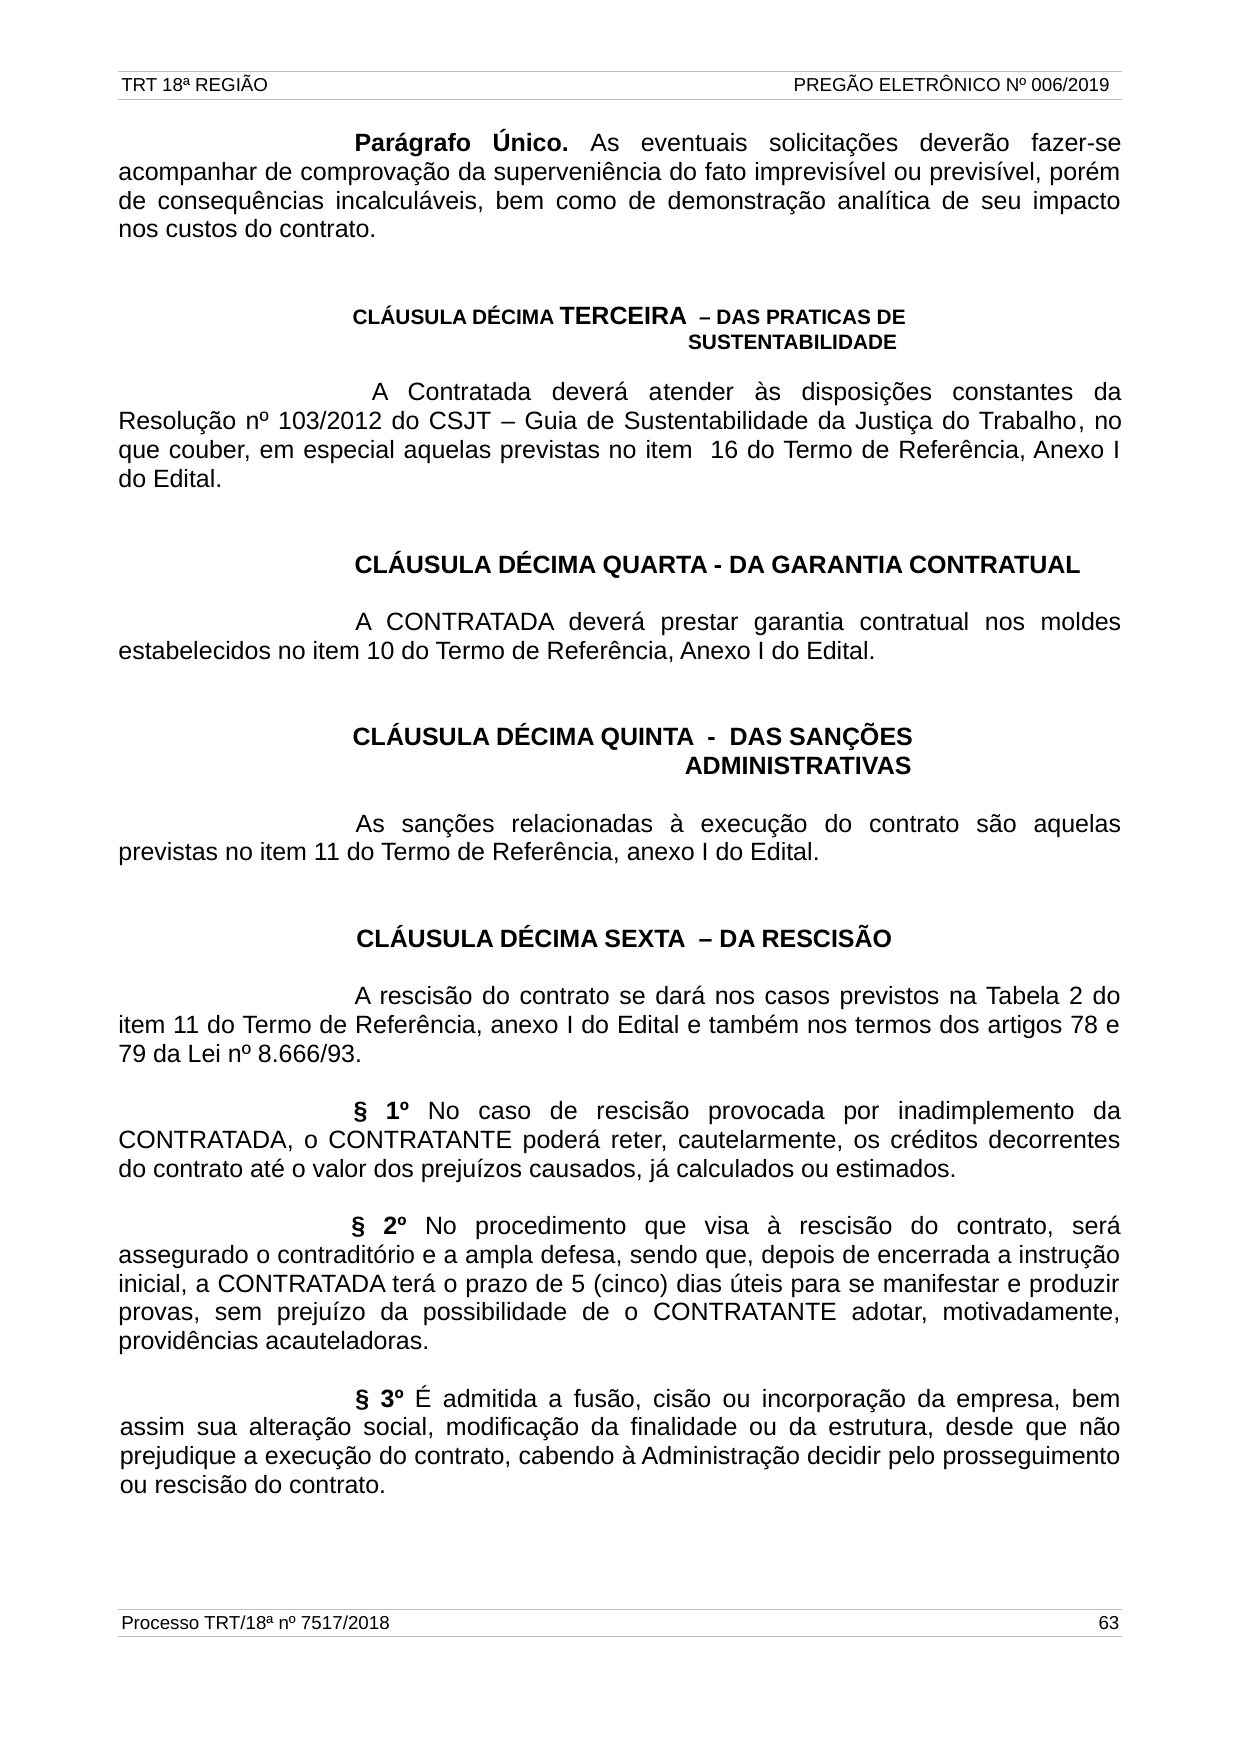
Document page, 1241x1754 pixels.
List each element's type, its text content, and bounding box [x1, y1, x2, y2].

text CLÁUSULA DÉCIMA QUINTA - DAS SANÇÕES ADMINISTRATIVAS [118, 722, 1122, 780]
text CLÁUSULA DÉCIMA SEXTA – DA RESCISÃO [118, 924, 1122, 952]
text § 2º No procedimento que visa à rescisão do contrato, será assegurado o contraditório e a ampla defesa, sendo que, depois de encerrada a instrução inicial, a CONTRATADA terá o prazo de 5 (cinco) dias úteis para se manifestar e produzir provas, sem prejuízo da possibilidade de o CONTRATANTE adotar, motivadamente, providências acauteladoras. [118, 1211, 1122, 1355]
text CLÁUSULA DÉCIMA QUARTA - DA GARANTIA CONTRATUAL [354, 550, 1122, 579]
text Parágrafo Único. As eventuais solicitações deverão fazer-se acompanhar de comprovação da superveniência do fato imprevisível ou previsível, porém de consequências incalculáveis, bem como de demonstração analítica de seu impacto nos custos do contrato. [118, 128, 1122, 243]
text § 1º No caso de rescisão provocada por inadimplemento da CONTRATADA, o CONTRATANTE poderá reter, cautelarmente, os créditos decorrentes do contrato até o valor dos prejuízos causados, já calculados ou estimados. [118, 1096, 1122, 1182]
text A CONTRATADA deverá prestar garantia contratual nos moldes estabelecidos no item 10 do Termo de Referência, Anexo I do Edital. [118, 607, 1122, 665]
text § 3º É admitida a fusão, cisão ou incorporação da empresa, bem assim sua alteração social, modificação da finalidade ou da estrutura, desde que não prejudique a execução do contrato, cabendo à Administração decidir pelo prosseguimento ou rescisão do contrato. [119, 1384, 1122, 1499]
text A rescisão do contrato se dará nos casos previstos na Tabela 2 do item 11 do Termo de Referência, anexo I do Edital e também nos termos dos artigos 78 e 79 da Lei nº 8.666/93. [118, 981, 1122, 1067]
text As sanções relacionadas à execução do contrato são aquelas previstas no item 11 do Termo de Referência, anexo I do Edital. [118, 809, 1122, 866]
text CLÁUSULA DÉCIMA TERCEIRA – DAS PRATICAS DE [118, 301, 1122, 329]
text A Contratada deverá atender às disposições constantes da Resolução nº 103/2012 do CSJT – Guia de Sustentabilidade da Justiça do Trabalho, no que couber, em especial aquelas previstas no item 16 do Termo de Referência, Anexo I do Edital. [118, 377, 1122, 492]
text SUSTENTABILIDADE [118, 329, 1122, 353]
